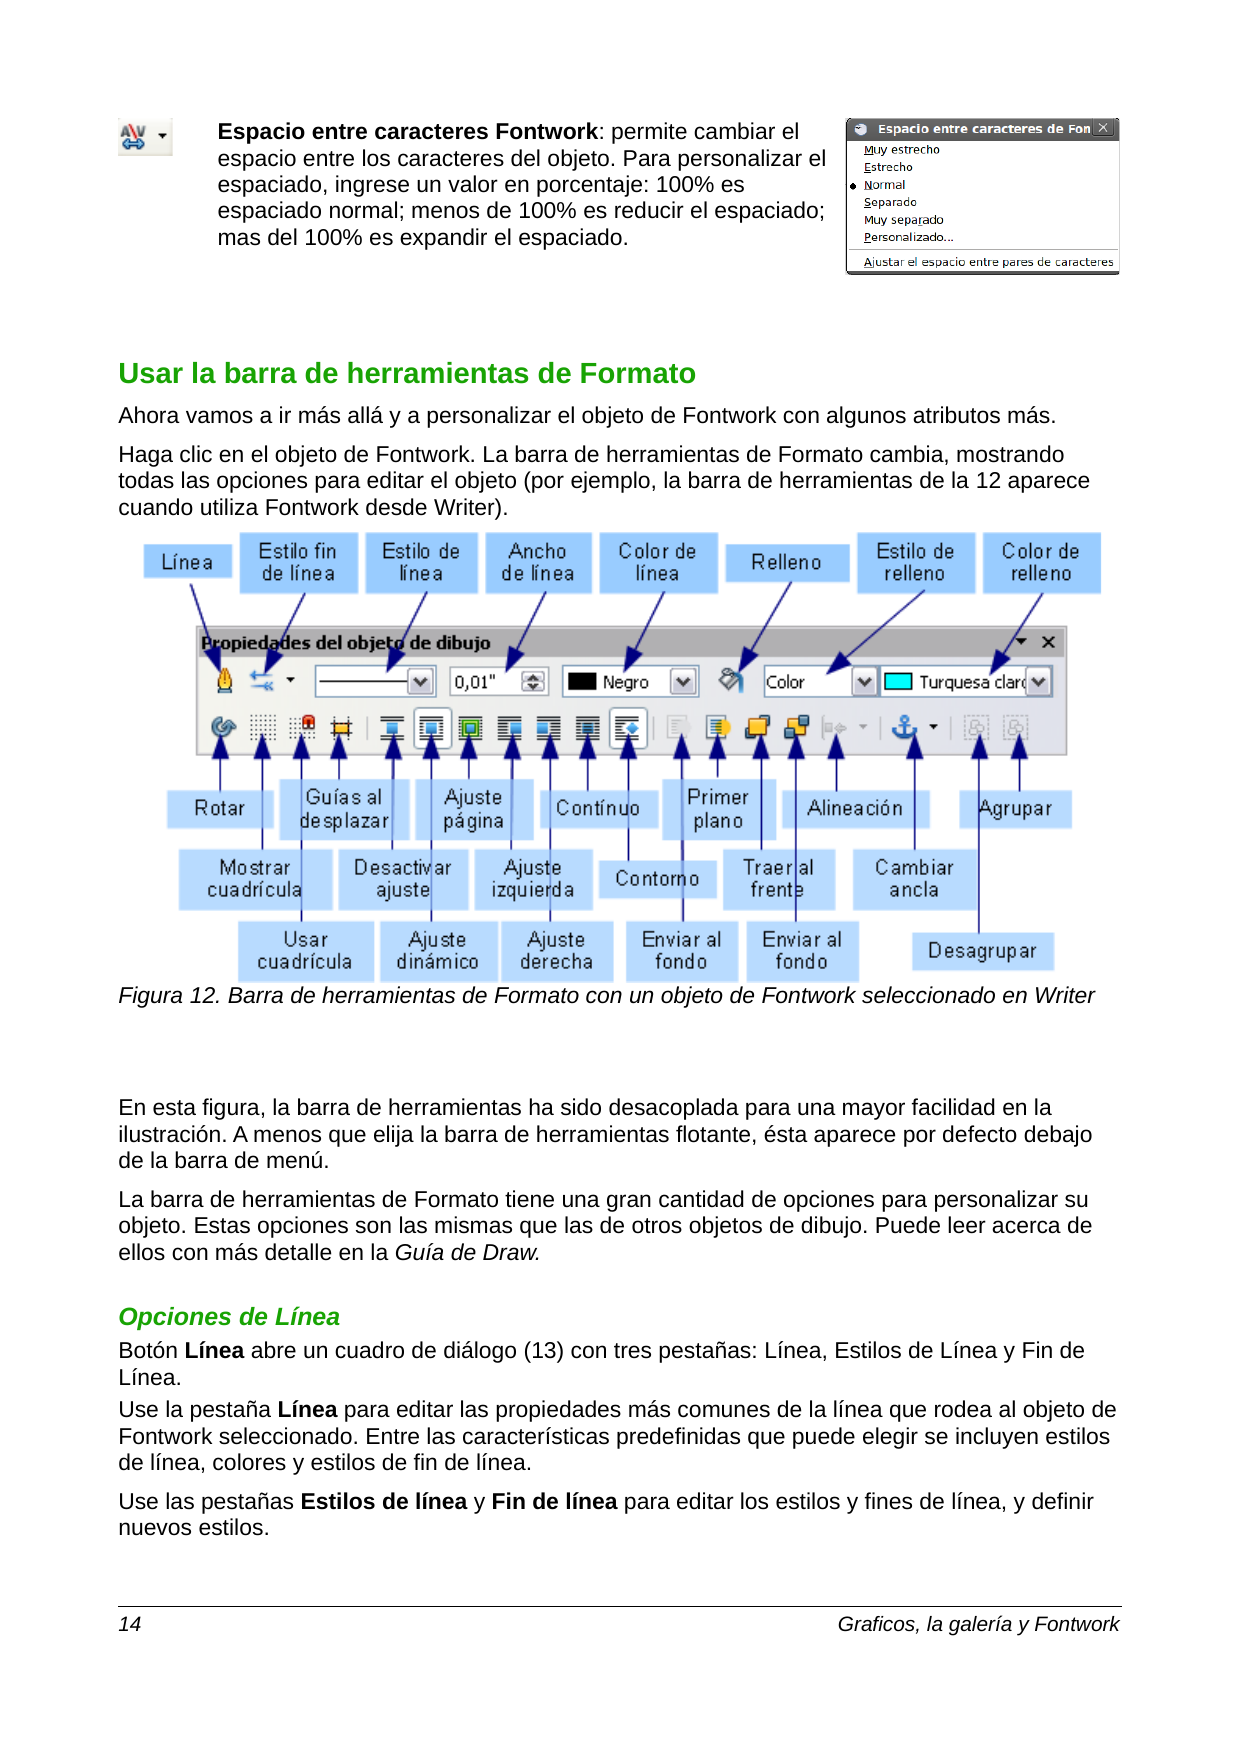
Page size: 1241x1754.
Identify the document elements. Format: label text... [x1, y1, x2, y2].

text Use la pestaña Línea para editar las propiedades más comunes de la línea que rodea al objeto de Fontwork seleccionado. Entre las características predefinidas que puede elegir se incluyen estilos de línea, colores y estilos de fin de línea. [118, 1396, 1122, 1476]
text Figura 12. Barra de herramientas de Formato con un objeto de Fontwork seleccionado en Writer [118, 532, 1126, 1009]
text Haga clic en el objeto de Fontwork. La barra de herramientas de Formato cambia, mostrando todas las opciones para editar el objeto (por ejemplo, la barra de herramientas de la Figura 12 aparece cuando utiliza Fontwork desde Writer). [118, 441, 1122, 520]
table_header [118, 118, 217, 321]
list Botón Línea abre un cuadro de diálogo (Figura 13) con tres pestañas: Línea, Estilos de Línea y Fin de Línea. [118, 1337, 1122, 1390]
table_header [845, 275, 1120, 321]
subtitle Opciones de Línea [118, 1302, 1122, 1331]
subtitle Usar la barra de herramientas de Formato [118, 356, 1122, 389]
text Use las pestañas Estilos de línea y Fin de línea para editar los estilos y fines de línea, y definir nuevos estilos. [118, 1488, 1122, 1541]
picture [118, 118, 173, 156]
picture [845, 118, 1120, 275]
text Ahora vamos a ir más allá y a personalizar el objeto de Fontwork con algunos atributos más. [118, 402, 1122, 428]
text En esta figura, la barra de herramientas ha sido desacoplada para una mayor facilidad en la ilustración. A menos que elija la barra de herramientas flotante, ésta aparece por defecto debajo de la barra de menú. [118, 1009, 1122, 1173]
picture [143, 532, 1102, 983]
text La barra de herramientas de Formato tiene una gran cantidad de opciones para personalizar su objeto. Estas opciones son las mismas que las de otros objetos de dibujo. Puede leer acerca de ellos con más detalle en la Guía de Draw. [118, 1186, 1122, 1265]
table_header Espacio entre caracteres Fontwork: permite cambiar el espacio entre los caracteres del objeto. Para personalizar el espaciado, ingrese un valor en porcentaje: 100% es espaciado normal; menos de 100% es reducir el espaciado; mas del 100% es expandir el espaciado. [218, 118, 845, 321]
